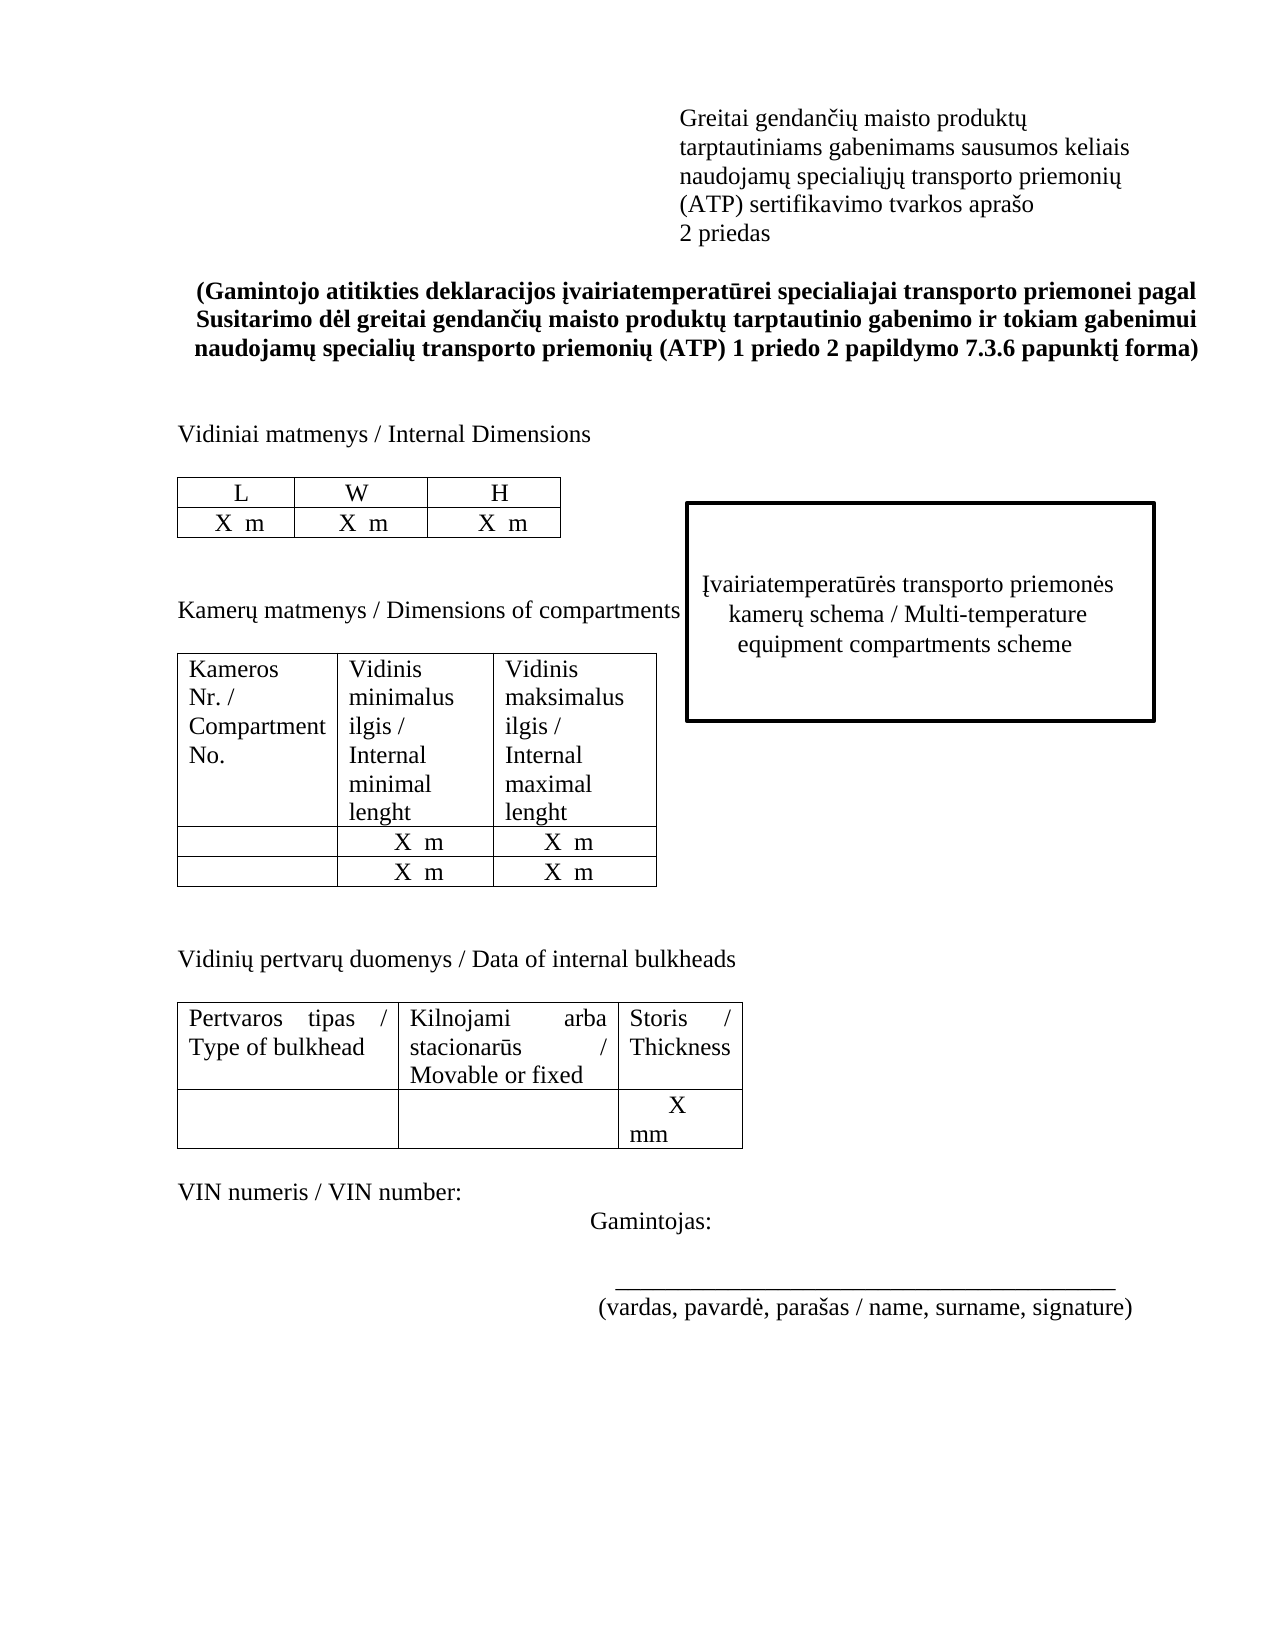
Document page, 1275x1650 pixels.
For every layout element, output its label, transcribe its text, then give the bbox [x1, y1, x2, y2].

text Gamintojas: [515, 1206, 1216, 1235]
table_header Storis / Thickness [619, 1003, 742, 1089]
text Greitai gendančių maisto produktų [679, 103, 1216, 132]
text Vidinių pertvarų duomenys / Data of internal bulkheads [177, 944, 1216, 973]
table_cell X m [295, 508, 427, 537]
table_cell X m [338, 827, 493, 856]
table_header L [178, 478, 294, 507]
text VIN numeris / VIN number: [177, 1177, 1216, 1206]
table_header Vidinis minimalus ilgis / Internal minimal lenght [338, 654, 493, 826]
table_header Kameros Nr. / Compartment No. [178, 654, 337, 826]
table_header Kilnojami arba stacionarūs / Movable or fixed [399, 1003, 618, 1089]
table_cell [399, 1090, 618, 1148]
text (vardas, pavardė, parašas / name, surname, signature) [515, 1292, 1216, 1321]
text naudojamų specialiųjų transporto priemonių [679, 161, 1216, 189]
table_cell X m [428, 508, 560, 537]
text [1156, 595, 1216, 624]
text 2 priedas [177, 218, 1216, 247]
text ________________________________________ [515, 1264, 1216, 1292]
table_cell [178, 827, 337, 856]
text tarptautiniams gabenimams sausumos keliais [679, 132, 1216, 161]
table_cell X m [338, 857, 493, 886]
table_cell X m [494, 857, 656, 886]
text Vidiniai matmenys / Internal Dimensions [177, 419, 1216, 448]
table_cell [178, 1090, 398, 1148]
table_cell X m [178, 508, 294, 537]
table_header Pertvaros tipas / Type of bulkhead [178, 1003, 398, 1089]
table_header H [428, 478, 560, 507]
text Kamerų matmenys / Dimensions of compartments [177, 595, 685, 624]
table_cell X m [494, 827, 656, 856]
text (Gamintojo atitikties deklaracijos įvairiatemperatūrei specialiajai transporto priemonei pagal Susitarimo dėl greitai gendančių maisto produktų tarptautinio gabenimo ir tokiam gabenimui naudojamų specialių transporto priemonių (ATP) 1 priedo 2 papildymo 7.3.6 papunktį forma) [177, 276, 1216, 362]
table_header W [295, 478, 427, 507]
table_header Vidinis maksimalus ilgis / Internal maximal lenght [494, 654, 656, 826]
text (ATP) sertifikavimo tvarkos aprašo [679, 189, 1216, 218]
table_cell [178, 857, 337, 886]
table_cell X mm [619, 1090, 742, 1148]
